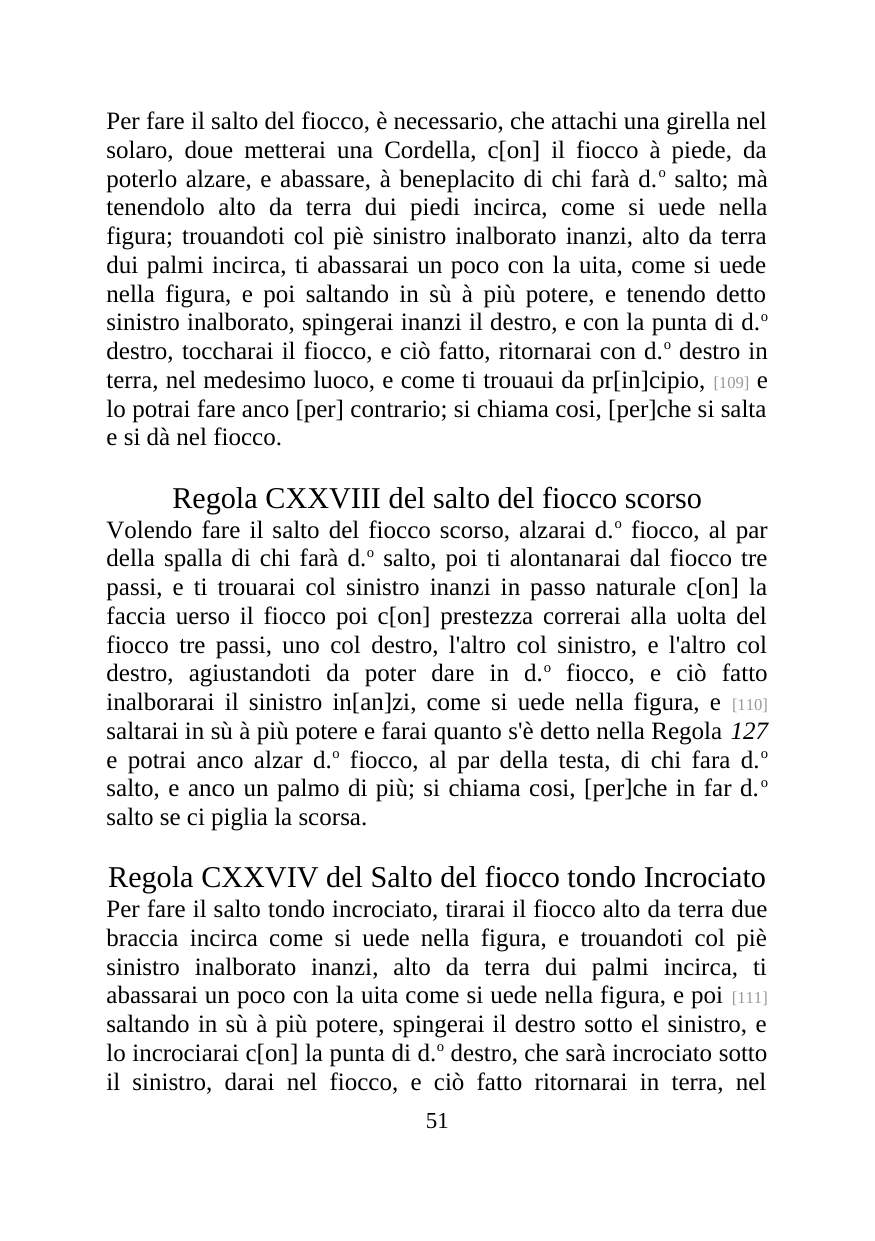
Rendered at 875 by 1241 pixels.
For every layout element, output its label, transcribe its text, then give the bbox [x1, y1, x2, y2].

text Per fare il salto del fiocco, è necessario, che attachi una girella nel solaro, doue metterai una Cordella, c[on] il fiocco à piede, da poterlo alzare, e abassare, à beneplacito di chi farà d.o salto; mà tenendolo alto da terra dui piedi incirca, come si uede nella figura; trouandoti col piè sinistro inalborato inanzi, alto da terra dui palmi incirca, ti abassarai un poco con la uita, come si uede nella figura, e poi saltando in sù à più potere, e tenendo detto sinistro inalborato, spingerai inanzi il destro, e con la punta di d.o destro, toccharai il fiocco, e ciò fatto, ritornarai con d.o destro in terra, nel medesimo luoco, e come ti trouaui da pr[in]cipio, [109] e lo potrai fare anco [per] contrario; si chiama cosi, [per]che si salta e si dà nel fiocco. [106, 106, 768, 451]
text Per fare il salto tondo incrociato, tirarai il fiocco alto da terra due braccia incirca come si uede nella figura, e trouandoti col piè sinistro inalborato inanzi, alto da terra dui palmi incirca, ti abassarai un poco con la uita come si uede nella figura, e poi [111] saltando in sù à più potere, spingerai il destro sotto el sinistro, e lo incrociarai c[on] la punta di d.o destro, che sarà incrociato sotto il sinistro, darai nel fiocco, e ciò fatto ritornarai in terra, nel [106, 894, 768, 1096]
text Volendo fare il salto del fiocco scorso, alzarai d.o fiocco, al par della spalla di chi farà d.o salto, poi ti alontanarai dal fiocco tre passi, e ti trouarai col sinistro inanzi in passo naturale c[on] la faccia uerso il fiocco poi c[on] prestezza correrai alla uolta del fiocco tre passi, uno col destro, l'altro col sinistro, e l'altro col destro, agiustandoti da poter dare in d.o fiocco, e ciò fatto inalborarai il sinistro in[an]zi, come si uede nella figura, e [110] saltarai in sù à più potere e farai quanto s'è detto nella Regola 127 e potrai anco alzar d.o fiocco, al par della testa, di chi fara d.o salto, e anco un palmo di più; si chiama cosi, [per]che in far d.o salto se ci piglia la scorsa. [106, 515, 768, 831]
subtitle Regola CXXVIV del Salto del fiocco tondo Incrociato [106, 860, 768, 894]
subtitle Regola CXXVIII del salto del fiocco scorso [106, 480, 768, 515]
